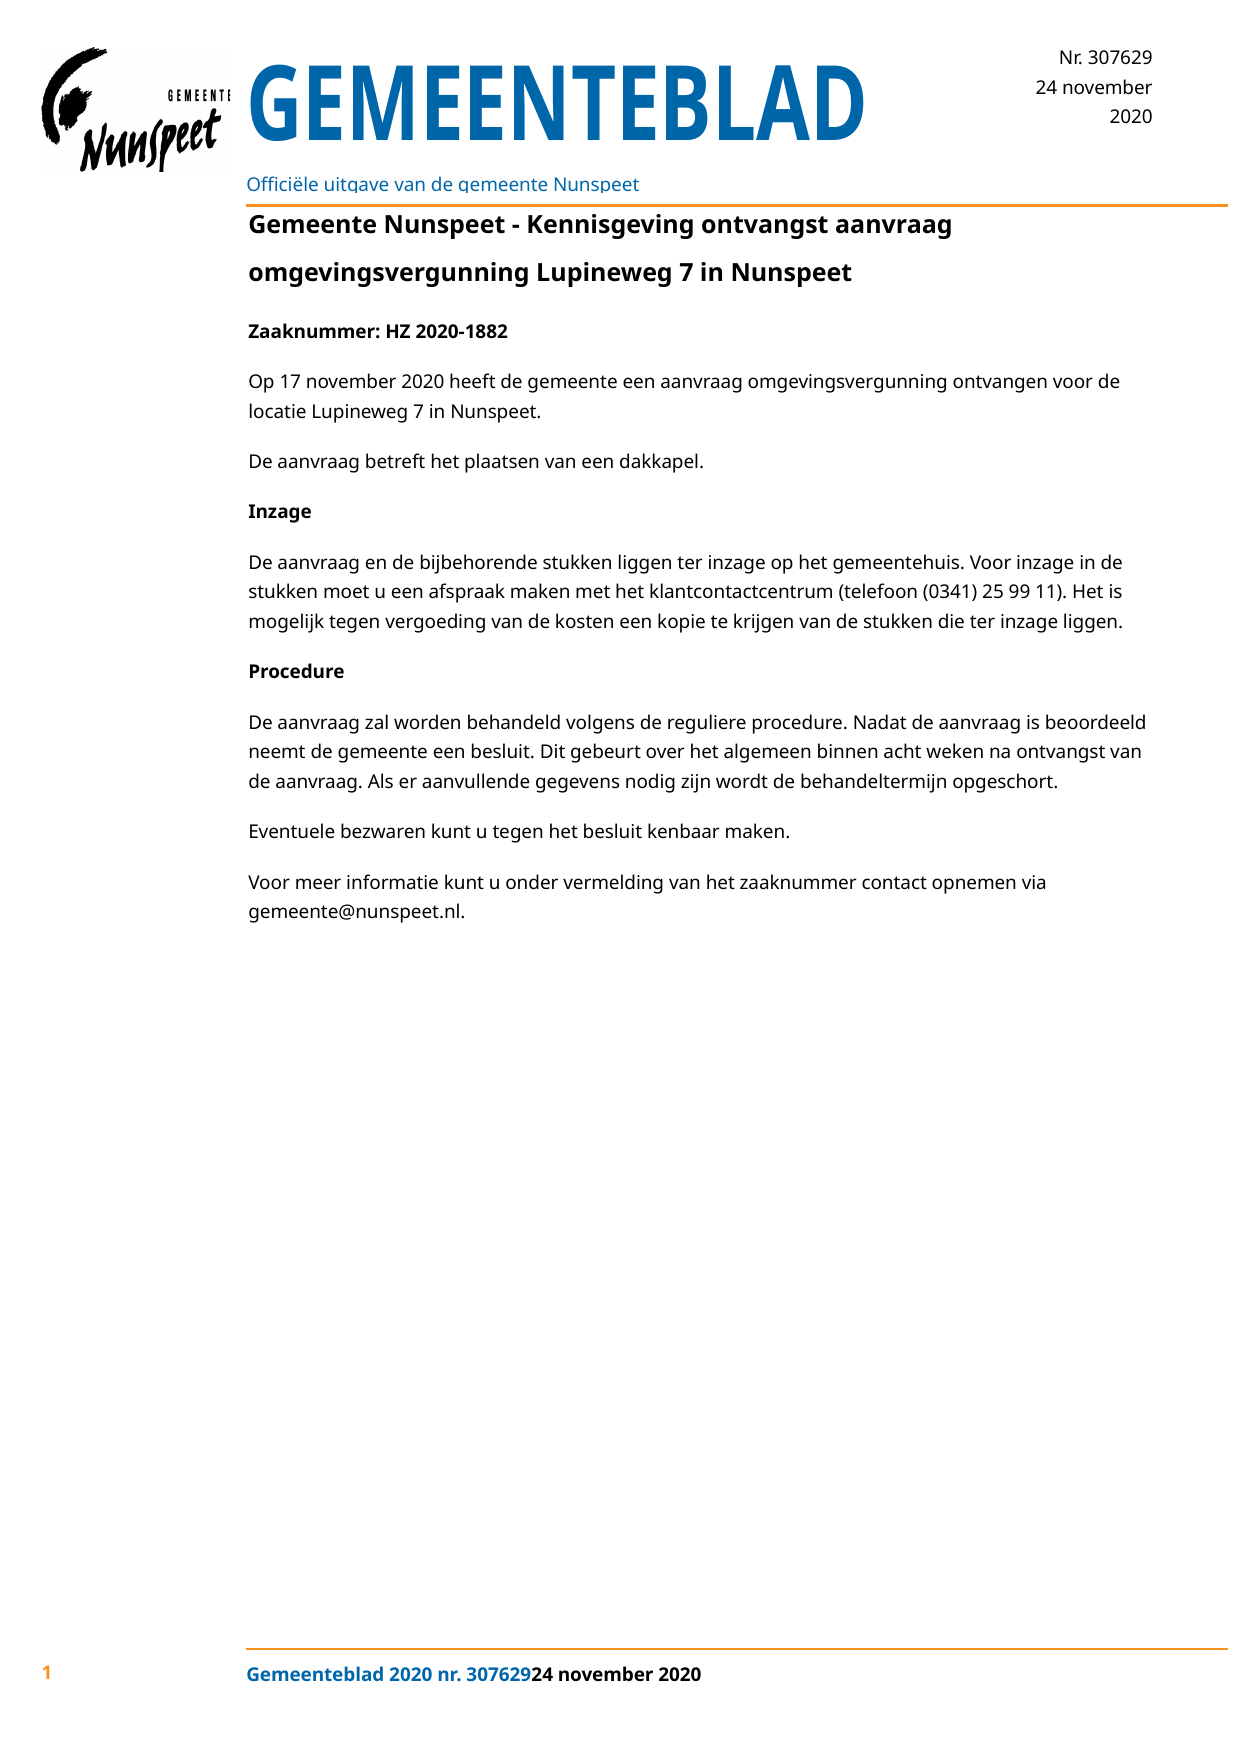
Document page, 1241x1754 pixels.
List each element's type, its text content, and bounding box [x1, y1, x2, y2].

text De aanvraag en de bijbehorende stukken liggen ter inzage op het gemeentehuis. Voor inzage in de stukken moet u een afspraak maken met het klantcontactcentrum (telefoon (0341) 25 99 11). Het is mogelijk tegen vergoeding van de kosten een kopie te krijgen van de stukken die ter inzage liggen. [248, 549, 1152, 634]
text Eventuele bezwaren kunt u tegen het besluit kenbaar maken. [248, 819, 1152, 844]
text Inzage [248, 499, 1152, 524]
text De aanvraag zal worden behandeld volgens de reguliere procedure. Nadat de aanvraag is beoordeeld neemt de gemeente een besluit. Dit gebeurt over het algemeen binnen acht weken na ontvangst van de aanvraag. Als er aanvullende gegevens nodig zijn wordt de behandeltermijn opgeschort. [248, 709, 1152, 794]
text Op 17 november 2020 heeft de gemeente een aanvraag omgevingsvergunning ontvangen voor de locatie Lupineweg 7 in Nunspeet. [248, 368, 1152, 424]
text Procedure [248, 659, 1152, 684]
picture [41, 47, 231, 172]
text Gemeente Nunspeet - Kennisgeving ontvangst aanvraag omgevingsvergunning Lupineweg 7 in Nunspeet [248, 207, 1152, 288]
text De aanvraag betreft het plaatsen van een dakkapel. [248, 448, 1152, 474]
text Zaaknummer: HZ 2020-1882 [248, 318, 1152, 344]
text Voor meer informatie kunt u onder vermelding van het zaaknummer contact opnemen via gemeente@nunspeet.nl. [248, 869, 1152, 924]
